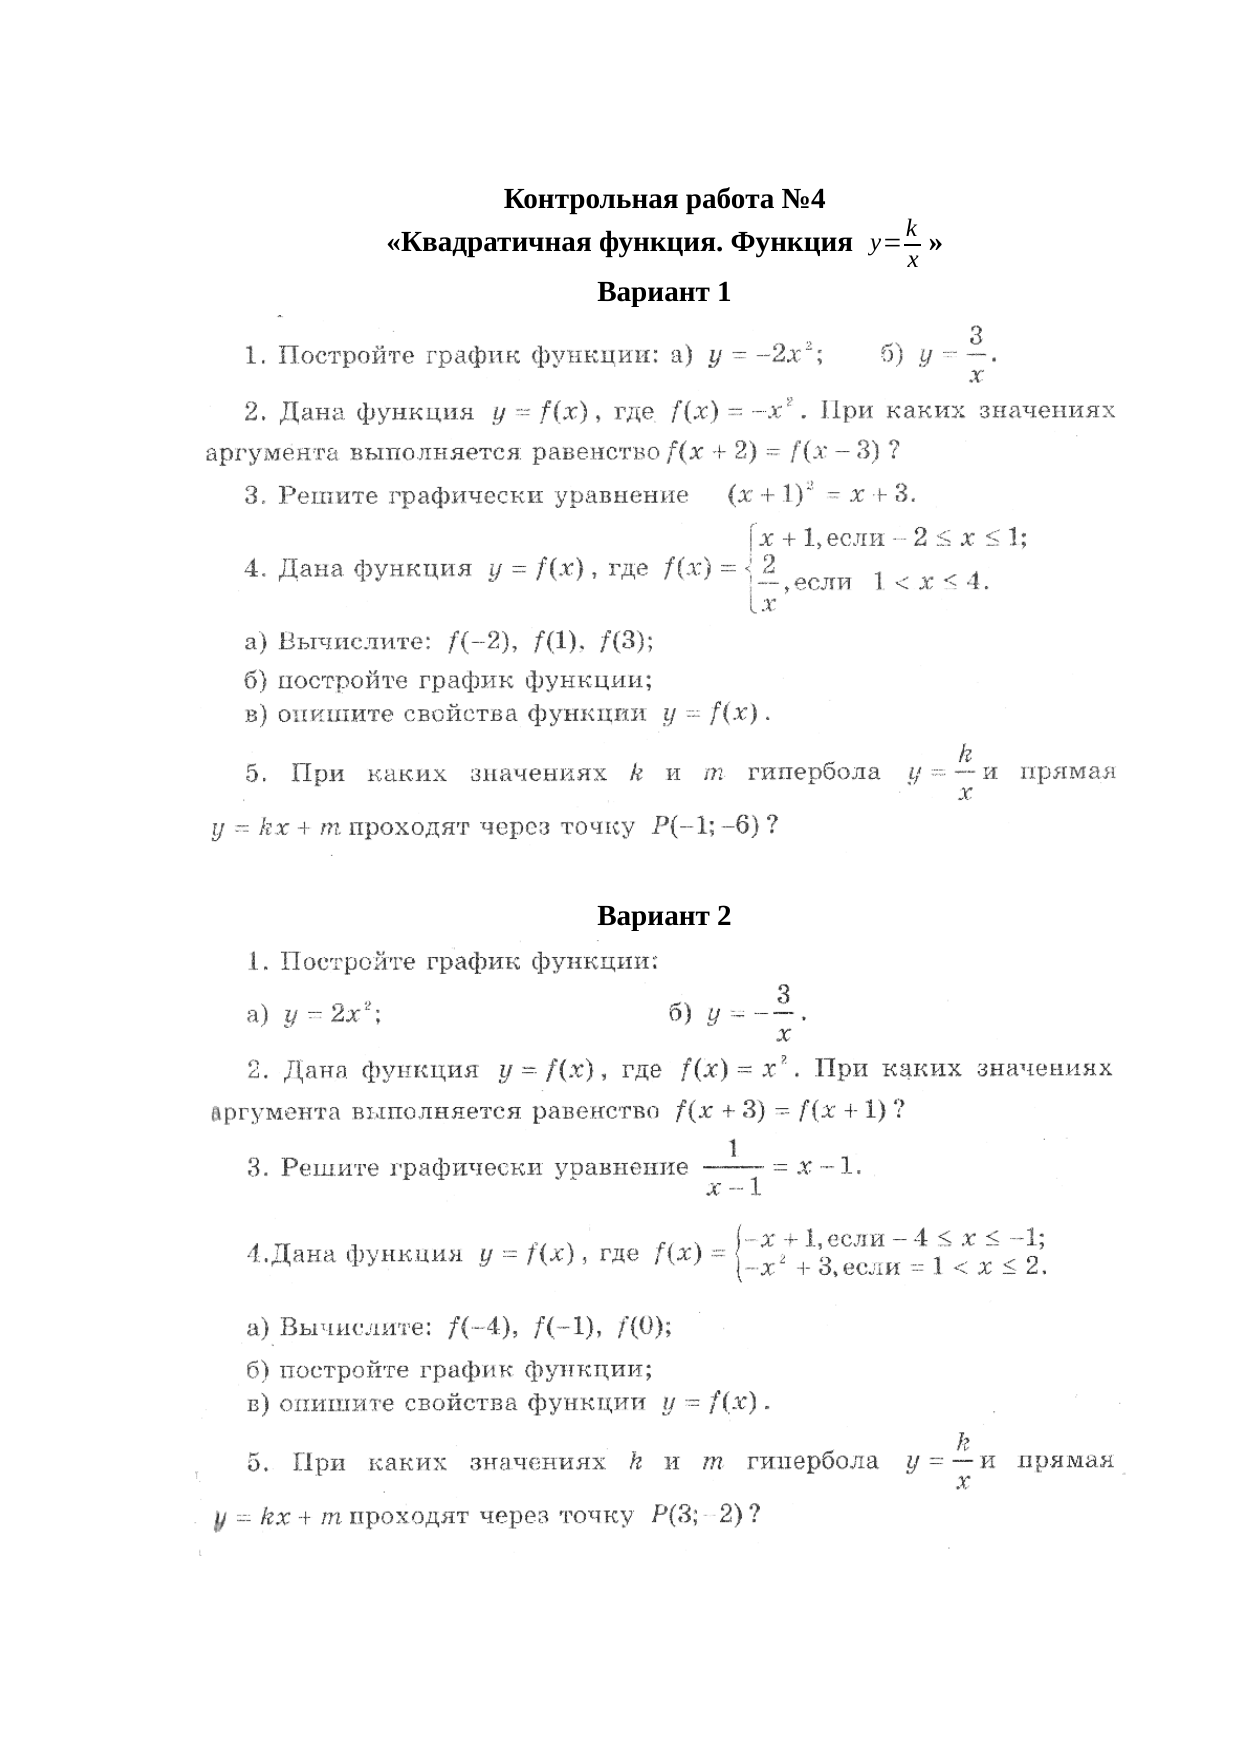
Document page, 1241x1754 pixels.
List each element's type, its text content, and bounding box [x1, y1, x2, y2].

text «Квадратичная функция. Функция » [177, 215, 1152, 274]
picture [193, 315, 1136, 857]
text Контрольная работа №4 [177, 181, 1152, 215]
picture [193, 938, 1136, 1556]
text Вариант 1 [177, 274, 1152, 307]
text Вариант 2 [177, 898, 1152, 931]
